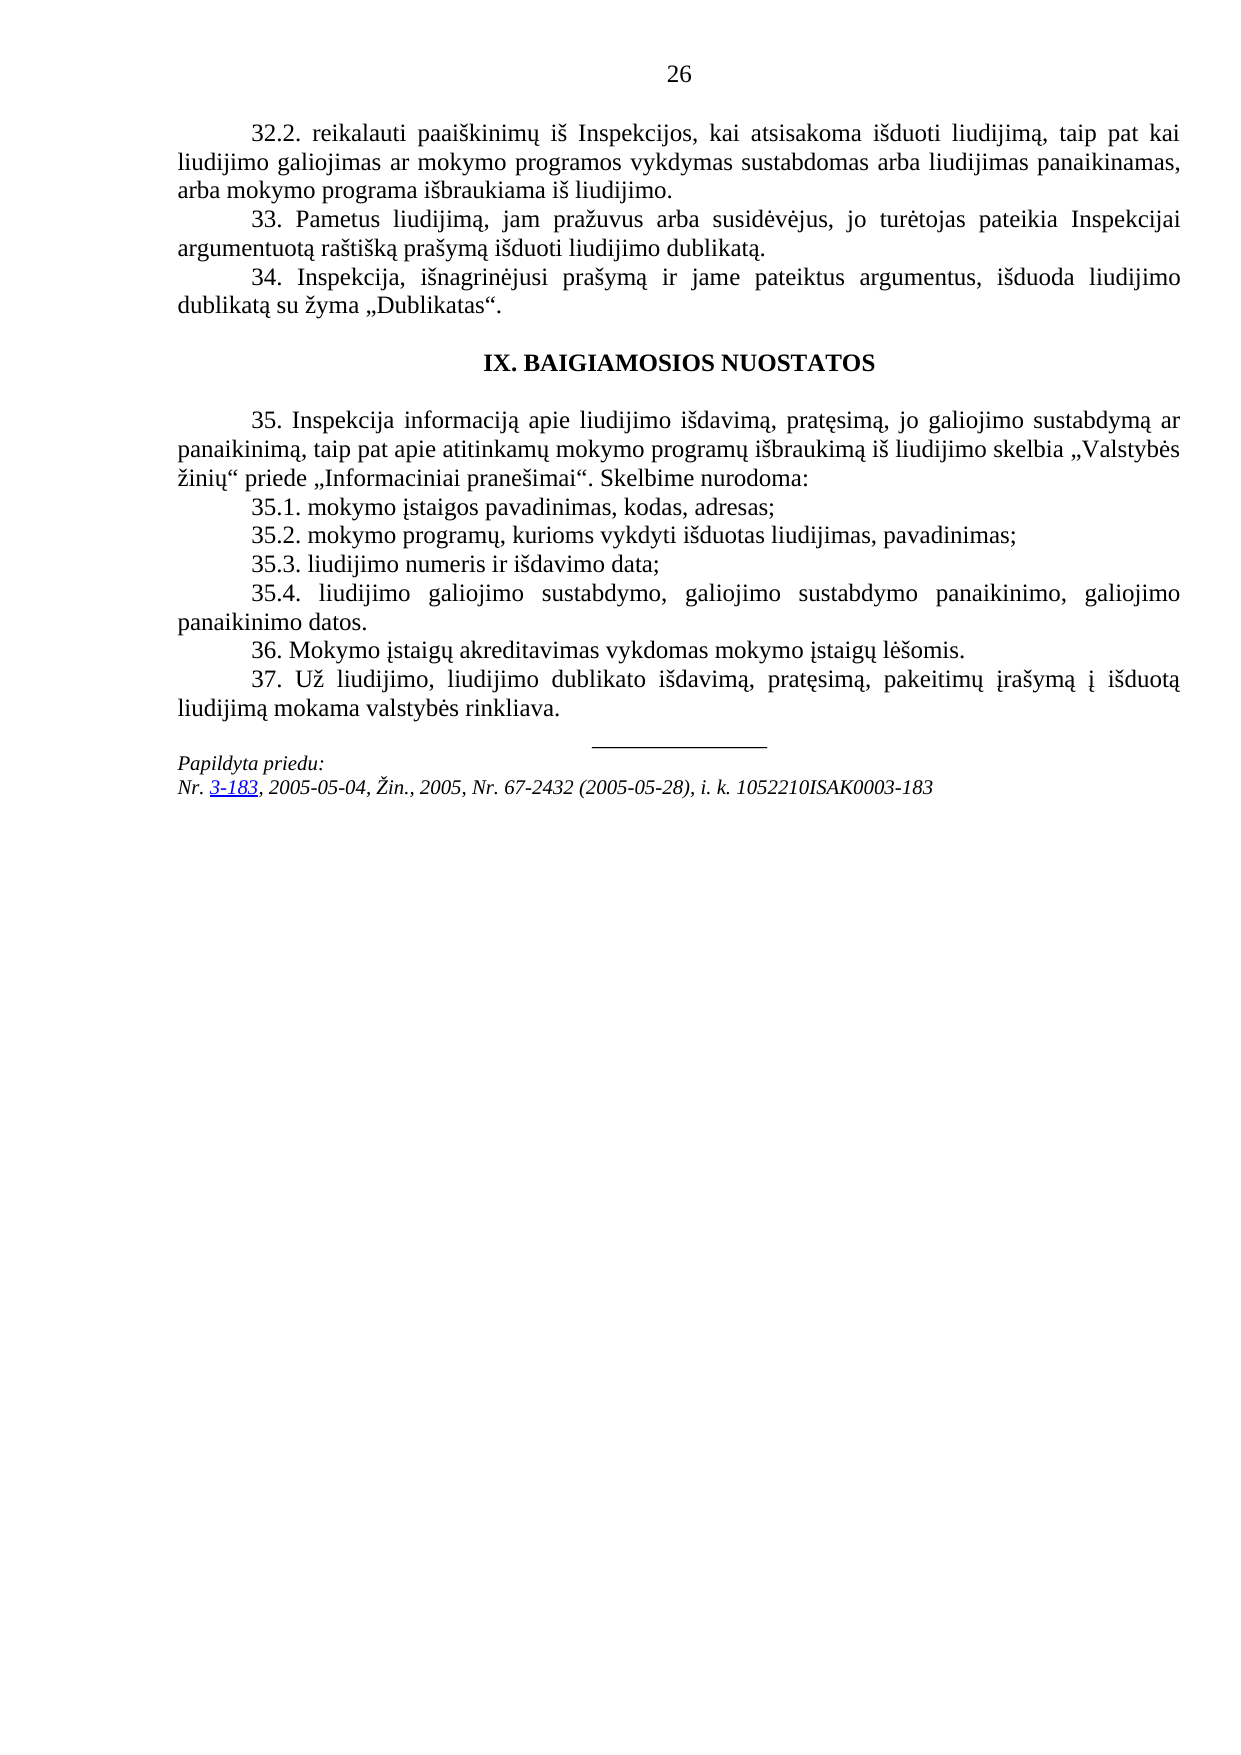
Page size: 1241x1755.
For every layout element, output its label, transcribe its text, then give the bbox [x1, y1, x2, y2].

text 35.2. mokymo programų, kurioms vykdyti išduotas liudijimas, pavadinimas; [177, 521, 1181, 549]
text 35.4. liudijimo galiojimo sustabdymo, galiojimo sustabdymo panaikinimo, galiojimo panaikinimo datos. [177, 578, 1181, 636]
text 35.1. mokymo įstaigos pavadinimas, kodas, adresas; [177, 492, 1181, 521]
text 32.2. reikalauti paaiškinimų iš Inspekcijos, kai atsisakoma išduoti liudijimą, taip pat kai liudijimo galiojimas ar mokymo programos vykdymas sustabdomas arba liudijimas panaikinamas, arba mokymo programa išbraukiama iš liudijimo. [177, 118, 1181, 204]
text 35.3. liudijimo numeris ir išdavimo data; [177, 549, 1181, 578]
text 35. Inspekcija informaciją apie liudijimo išdavimą, pratęsimą, jo galiojimo sustabdymą ar panaikinimą, taip pat apie atitinkamų mokymo programų išbraukimą iš liudijimo skelbia „Valstybės žinių“ priede „Informaciniai pranešimai“. Skelbime nurodoma: [177, 406, 1181, 492]
text Papildyta priedu: [177, 751, 1181, 775]
text 34. Inspekcija, išnagrinėjusi prašymą ir jame pateiktus argumentus, išduoda liudijimo dublikatą su žyma „Dublikatas“. [177, 262, 1181, 319]
text 36. Mokymo įstaigų akreditavimas vykdomas mokymo įstaigų lėšomis. [177, 636, 1181, 664]
text 37. Už liudijimo, liudijimo dublikato išdavimą, pratęsimą, pakeitimų įrašymą į išduotą liudijimą mokama valstybės rinkliava. [177, 664, 1181, 722]
text ______________ [177, 722, 1181, 751]
text Nr. 3-183, 2005-05-04, Žin., 2005, Nr. 67-2432 (2005-05-28), i. k. 1052210ISAK0003-183 [177, 775, 1181, 799]
text 33. Pametus liudijimą, jam pražuvus arba susidėvėjus, jo turėtojas pateikia Inspekcijai argumentuotą raštišką prašymą išduoti liudijimo dublikatą. [177, 204, 1181, 262]
text IX. BAIGIAMOSIOS NUOSTATOS [177, 348, 1181, 377]
